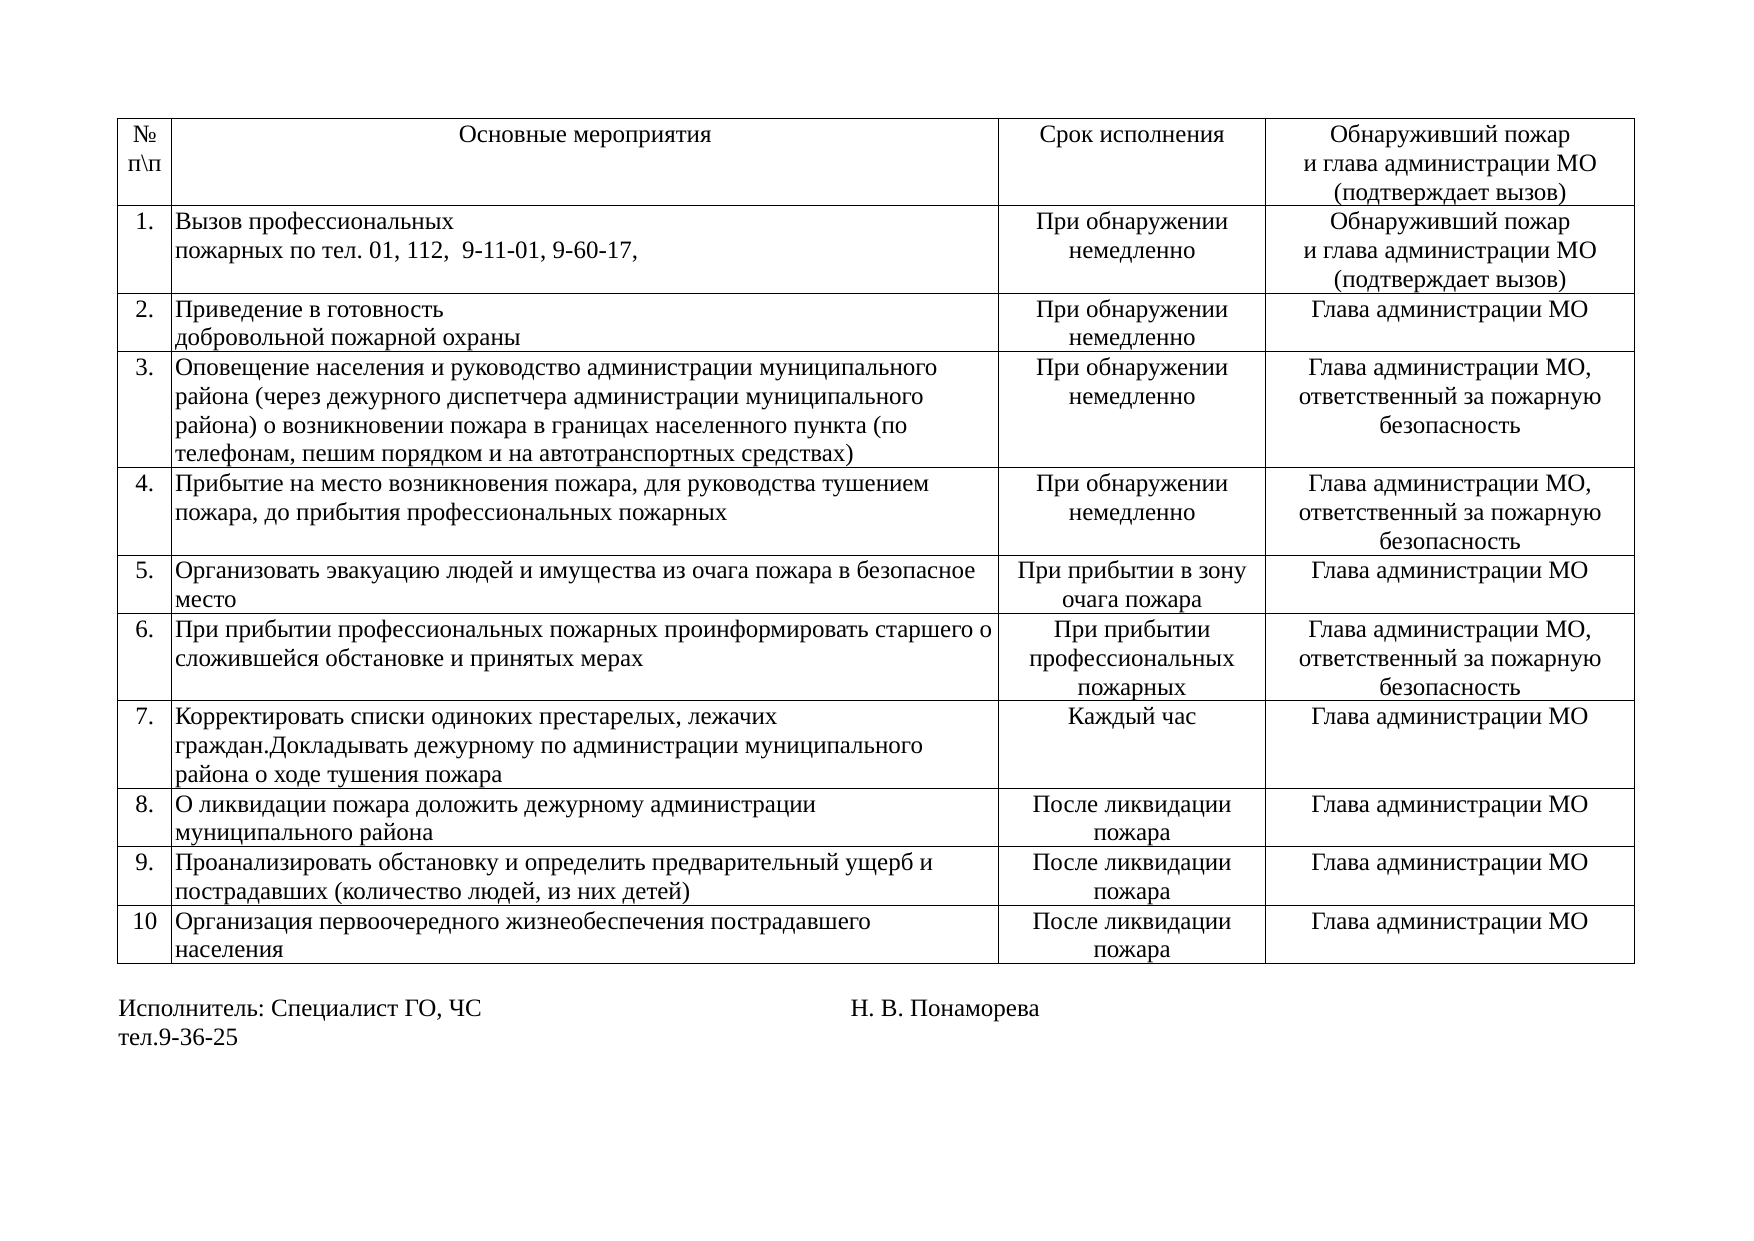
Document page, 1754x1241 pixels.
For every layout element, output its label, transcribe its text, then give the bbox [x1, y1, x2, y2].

table_cell О ликвидации пожара доложить дежурному администрации муниципального района [172, 789, 998, 846]
table_header № п\п [118, 119, 171, 205]
table_cell Глава администрации МО [1266, 294, 1634, 351]
table_cell 9. [118, 847, 171, 905]
table_cell После ликвидации пожара [999, 789, 1265, 846]
table_cell Оповещение населения и руководство администрации муниципального района (через дежурного диспетчера администрации муниципального района) о возникновении пожара в границах населенного пункта (по телефонам, пешим порядком и на автотранспортных средствах) [172, 352, 998, 467]
table_cell Глава администрации МО, ответственный за пожарную безопасность [1266, 614, 1634, 700]
table_cell 6. [118, 614, 171, 700]
table_cell 8. [118, 789, 171, 846]
table_cell При прибытии профессиональных пожарных [999, 614, 1265, 700]
table_cell Обнаруживший пожар и глава администрации МО (подтверждает вызов) [1266, 206, 1634, 293]
table_cell Приведение в готовность добровольной пожарной охраны [172, 294, 998, 351]
table_cell После ликвидации пожара [999, 847, 1265, 905]
table_cell 3. [118, 352, 171, 467]
table_header Обнаруживший пожар и глава администрации МО (подтверждает вызов) [1266, 119, 1634, 205]
table_cell При обнаружении немедленно [999, 468, 1265, 554]
table_cell 4. [118, 468, 171, 554]
table_cell Корректировать списки одиноких престарелых, лежачих граждан.Докладывать дежурному по администрации муниципального района о ходе тушения пожара [172, 701, 998, 788]
text тел.9-36-25 [118, 1022, 1636, 1051]
table_cell 5. [118, 556, 171, 613]
table_cell 10 [118, 906, 171, 963]
table_cell Организация первоочередного жизнеобеспечения пострадавшего населения [172, 906, 998, 963]
table_cell Прибытие на место возникновения пожара, для руководства тушением пожара, до прибытия профессиональных пожарных [172, 468, 998, 554]
table_header Основные мероприятия [172, 119, 998, 205]
table_cell 2. [118, 294, 171, 351]
text Исполнитель: Специалист ГО, ЧС Н. В. Понаморева [118, 993, 1636, 1022]
table_cell Каждый час [999, 701, 1265, 788]
table_cell Вызов профессиональных пожарных по тел. 01, 112, 9-11-01, 9-60-17, [172, 206, 998, 293]
table_cell При обнаружении немедленно [999, 206, 1265, 293]
table_header Срок исполнения [999, 119, 1265, 205]
table_cell Организовать эвакуацию людей и имущества из очага пожара в безопасное место [172, 556, 998, 613]
table_cell Глава администрации МО [1266, 556, 1634, 613]
table_cell При прибытии профессиональных пожарных проинформировать старшего о сложившейся обстановке и принятых мерах [172, 614, 998, 700]
table_cell Глава администрации МО [1266, 701, 1634, 788]
table_cell Глава администрации МО, ответственный за пожарную безопасность [1266, 352, 1634, 467]
table_cell 1. [118, 206, 171, 293]
table_cell Проанализировать обстановку и определить предварительный ущерб и пострадавших (количество людей, из них детей) [172, 847, 998, 905]
table_cell Глава администрации МО [1266, 847, 1634, 905]
table_cell Глава администрации МО, ответственный за пожарную безопасность [1266, 468, 1634, 554]
table_cell При прибытии в зону очага пожара [999, 556, 1265, 613]
table_cell При обнаружении немедленно [999, 294, 1265, 351]
table_cell Глава администрации МО [1266, 789, 1634, 846]
table_cell После ликвидации пожара [999, 906, 1265, 963]
table_cell Глава администрации МО [1266, 906, 1634, 963]
table_cell При обнаружении немедленно [999, 352, 1265, 467]
table_cell 7. [118, 701, 171, 788]
